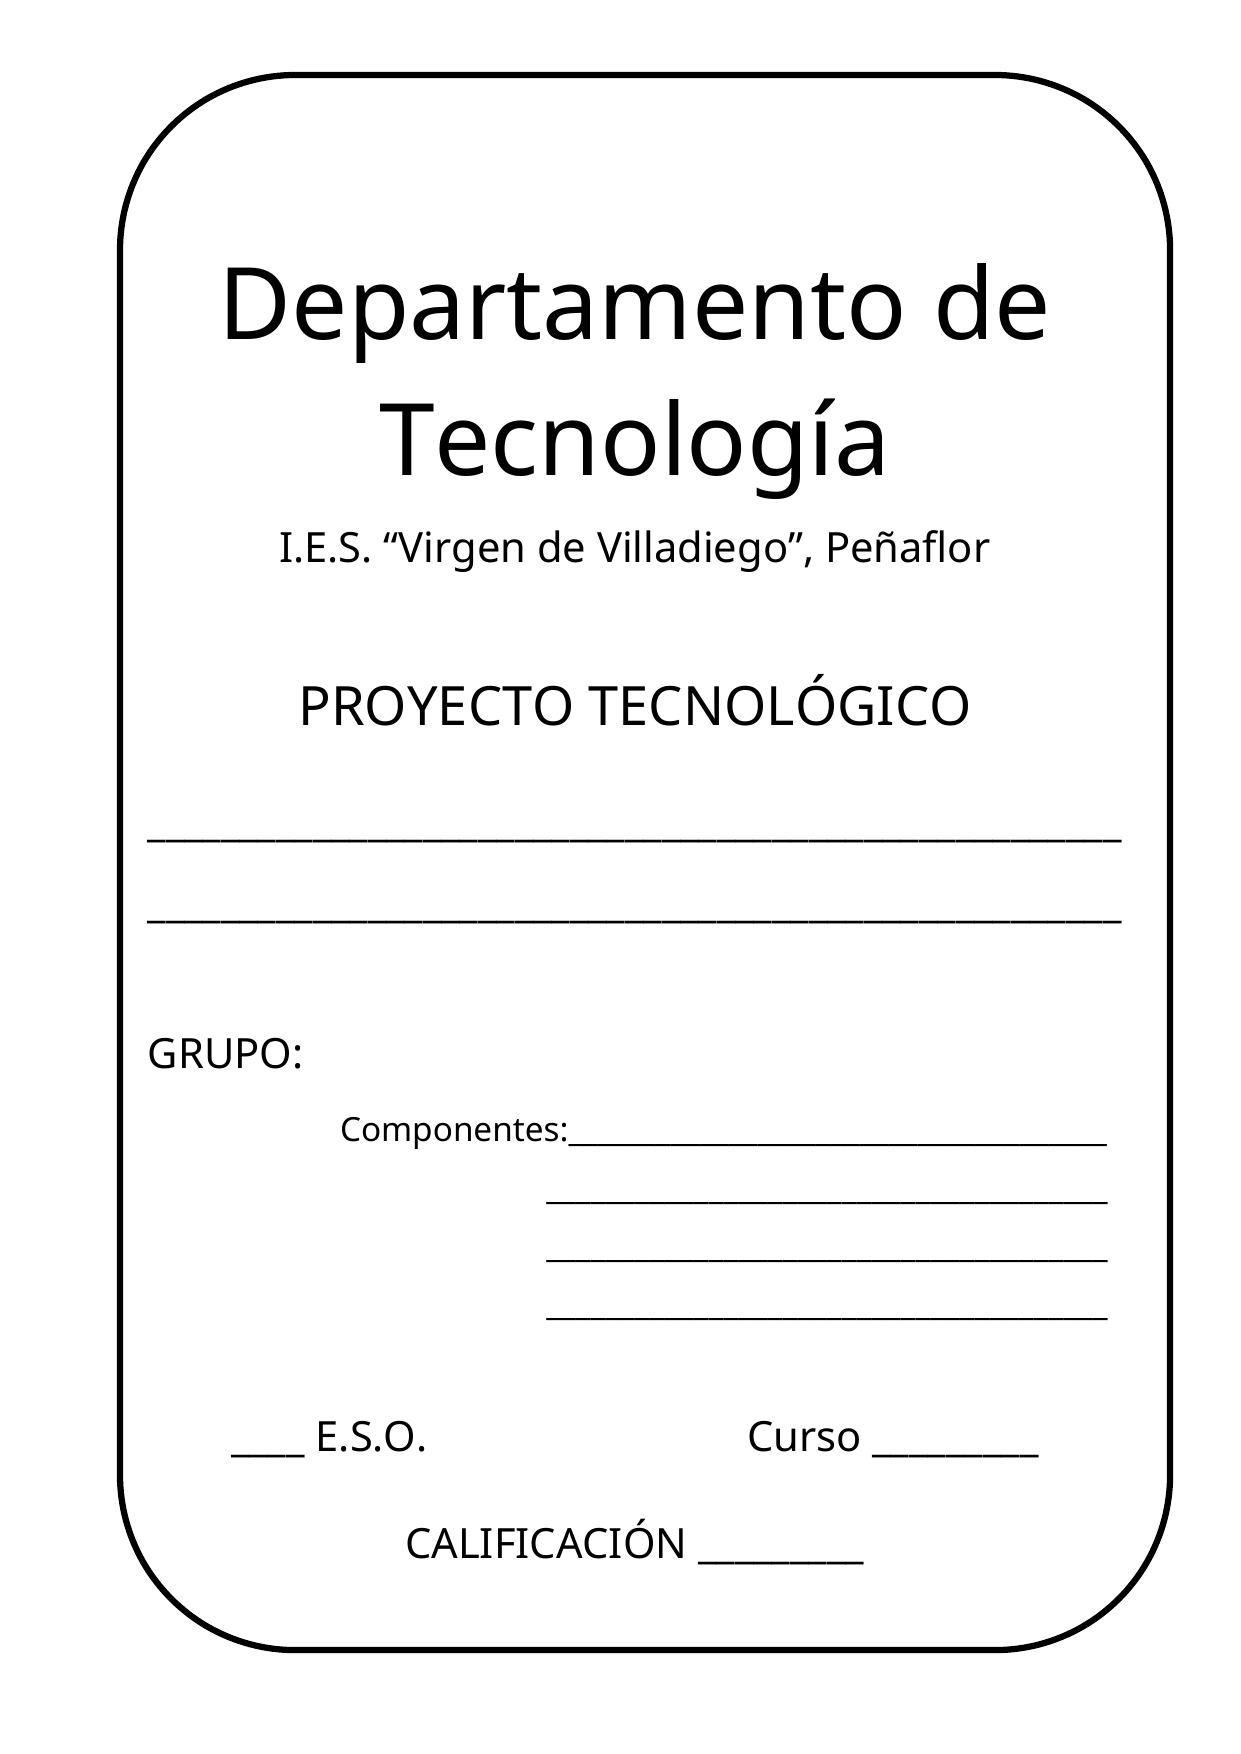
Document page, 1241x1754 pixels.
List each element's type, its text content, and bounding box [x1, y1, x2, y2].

text I.E.S. “Virgen de Villadiego”, Peñaflor [148, 518, 1122, 574]
text Componentes: [340, 1106, 1122, 1151]
text PROYECTO TECNOLÓGICO [148, 668, 1122, 741]
text CALIFICACIÓN _________ [148, 1514, 1122, 1570]
text ____ E.S.O. Curso _________ [148, 1407, 1122, 1464]
text GRUPO: [148, 1024, 1122, 1081]
text Departamento de Tecnología [148, 233, 1122, 505]
